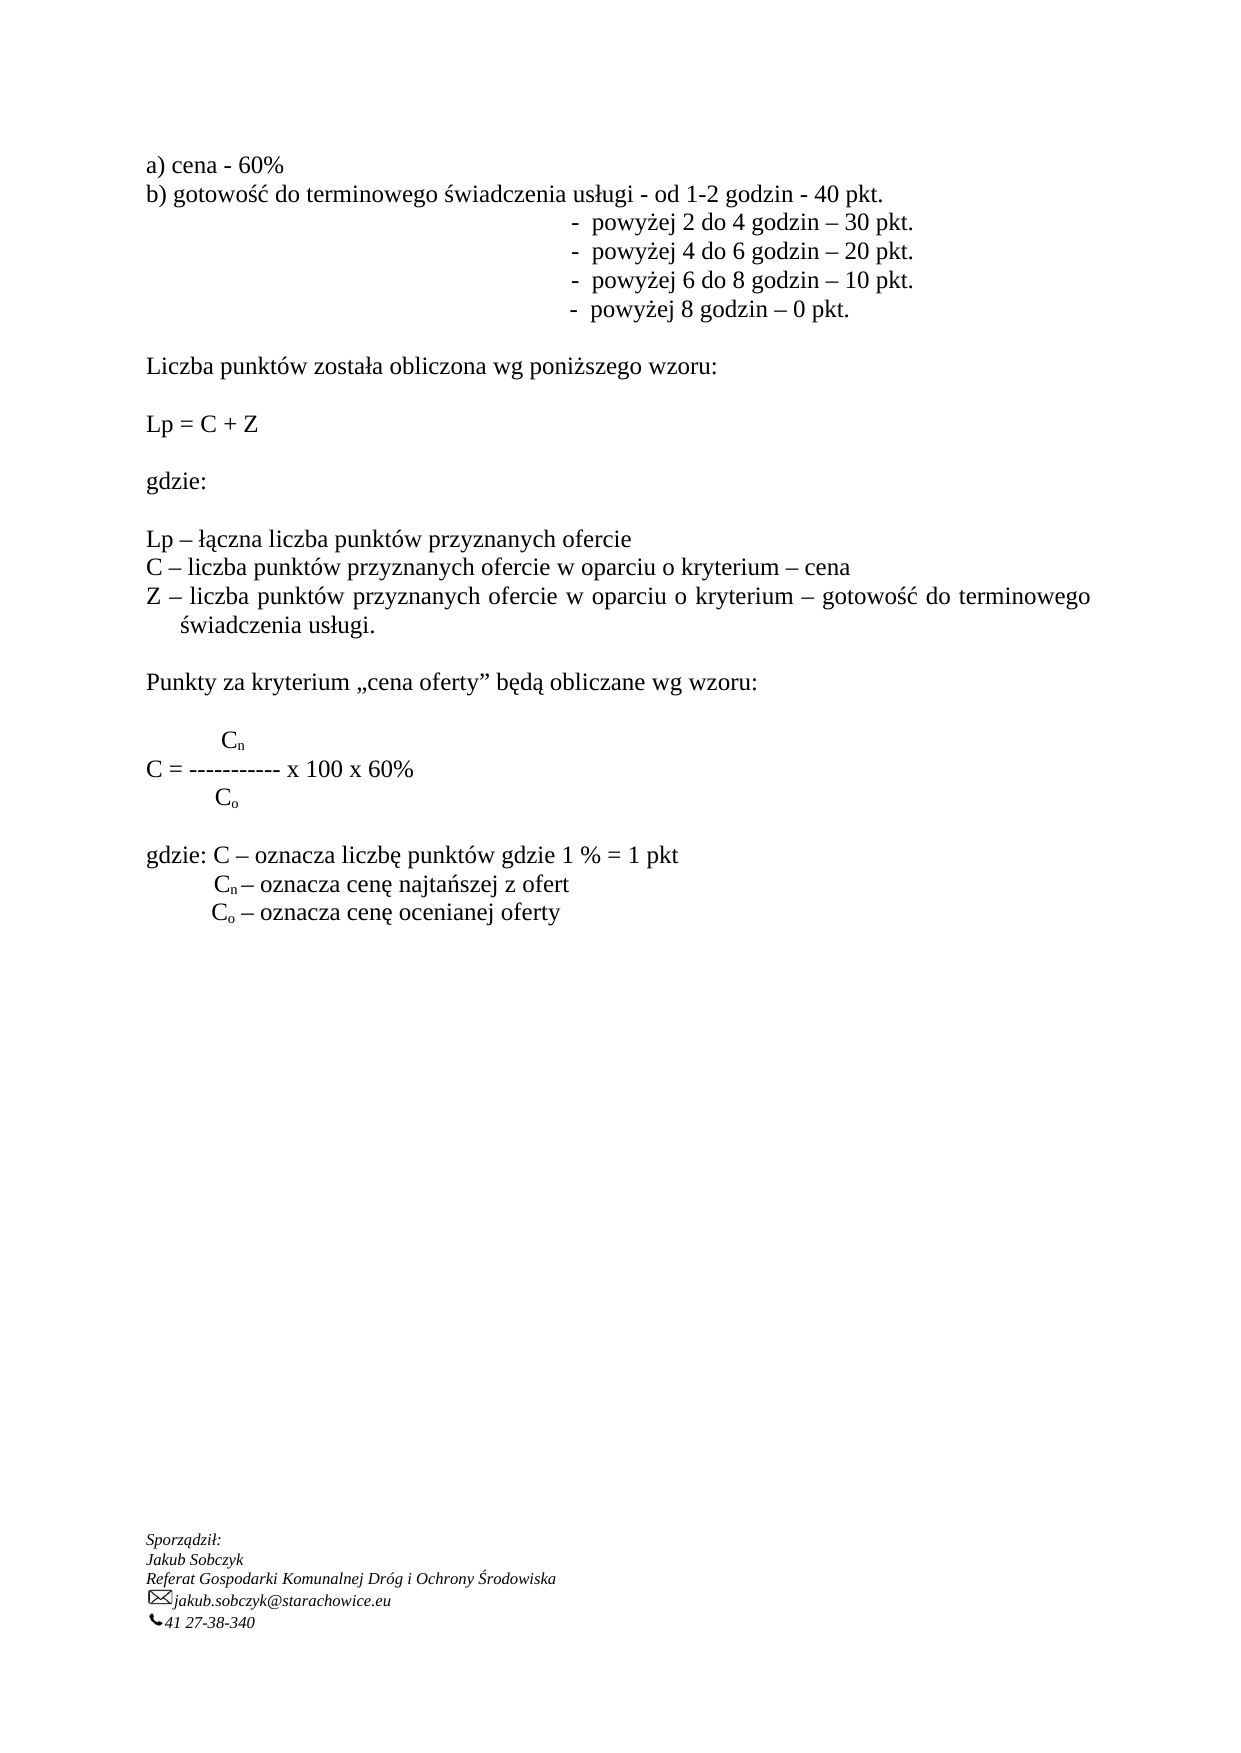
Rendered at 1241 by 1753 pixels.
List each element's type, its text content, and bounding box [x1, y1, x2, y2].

text - powyżej 6 do 8 godzin – 10 pkt. [146, 265, 1092, 294]
text C = ----------- x 100 x 60% [146, 754, 1092, 782]
text C – liczba punktów przyznanych ofercie w oparciu o kryterium – cena [146, 552, 1092, 581]
text gdzie: [146, 466, 1092, 495]
text Lp = C + Z [146, 409, 1092, 437]
text jakub.sobczyk@starachowice.eu [146, 1588, 1092, 1610]
text Co – oznacza cenę ocenianej oferty [146, 897, 1092, 926]
picture [147, 1589, 173, 1605]
text Punkty za kryterium „cena oferty” będą obliczane wg wzoru: [146, 667, 1092, 696]
text Sporządził: [146, 1530, 1092, 1549]
text Liczba punktów została obliczona wg poniższego wzoru: [146, 351, 1092, 380]
text Co [146, 782, 1092, 811]
text Z – liczba punktów przyznanych ofercie w oparciu o kryterium – gotowość do terminowego świadczenia usługi. [146, 581, 1092, 639]
text a) cena - 60% [146, 150, 1092, 179]
text 41 27-38-340 [146, 1610, 1092, 1632]
text <el:autor_komorka_symbol>el:autor_komorka_symbol><el:autor_komorka_nazwa> Referat Gospodarki Komunalnej Dróg i Ochrony Środowiska [146, 1568, 1092, 1588]
text - powyżej 4 do 6 godzin – 20 pkt. [146, 236, 1092, 265]
text Cn [146, 725, 1092, 754]
text b) gotowość do terminowego świadczenia usługi - od 1-2 godzin - 40 pkt. [146, 179, 1092, 207]
text Jakub Sobczyk</el:autor_dokumentu> [146, 1549, 1092, 1568]
text Lp – łączna liczba punktów przyznanych ofercie [146, 524, 1092, 552]
text Cn – oznacza cenę najtańszej z ofert [151, 869, 1092, 897]
text - powyżej 2 do 4 godzin – 30 pkt. [146, 207, 1092, 236]
text gdzie: C – oznacza liczbę punktów gdzie 1 % = 1 pkt [146, 840, 1092, 869]
picture [147, 1611, 163, 1627]
text - powyżej 8 godzin – 0 pkt. [142, 294, 1092, 322]
